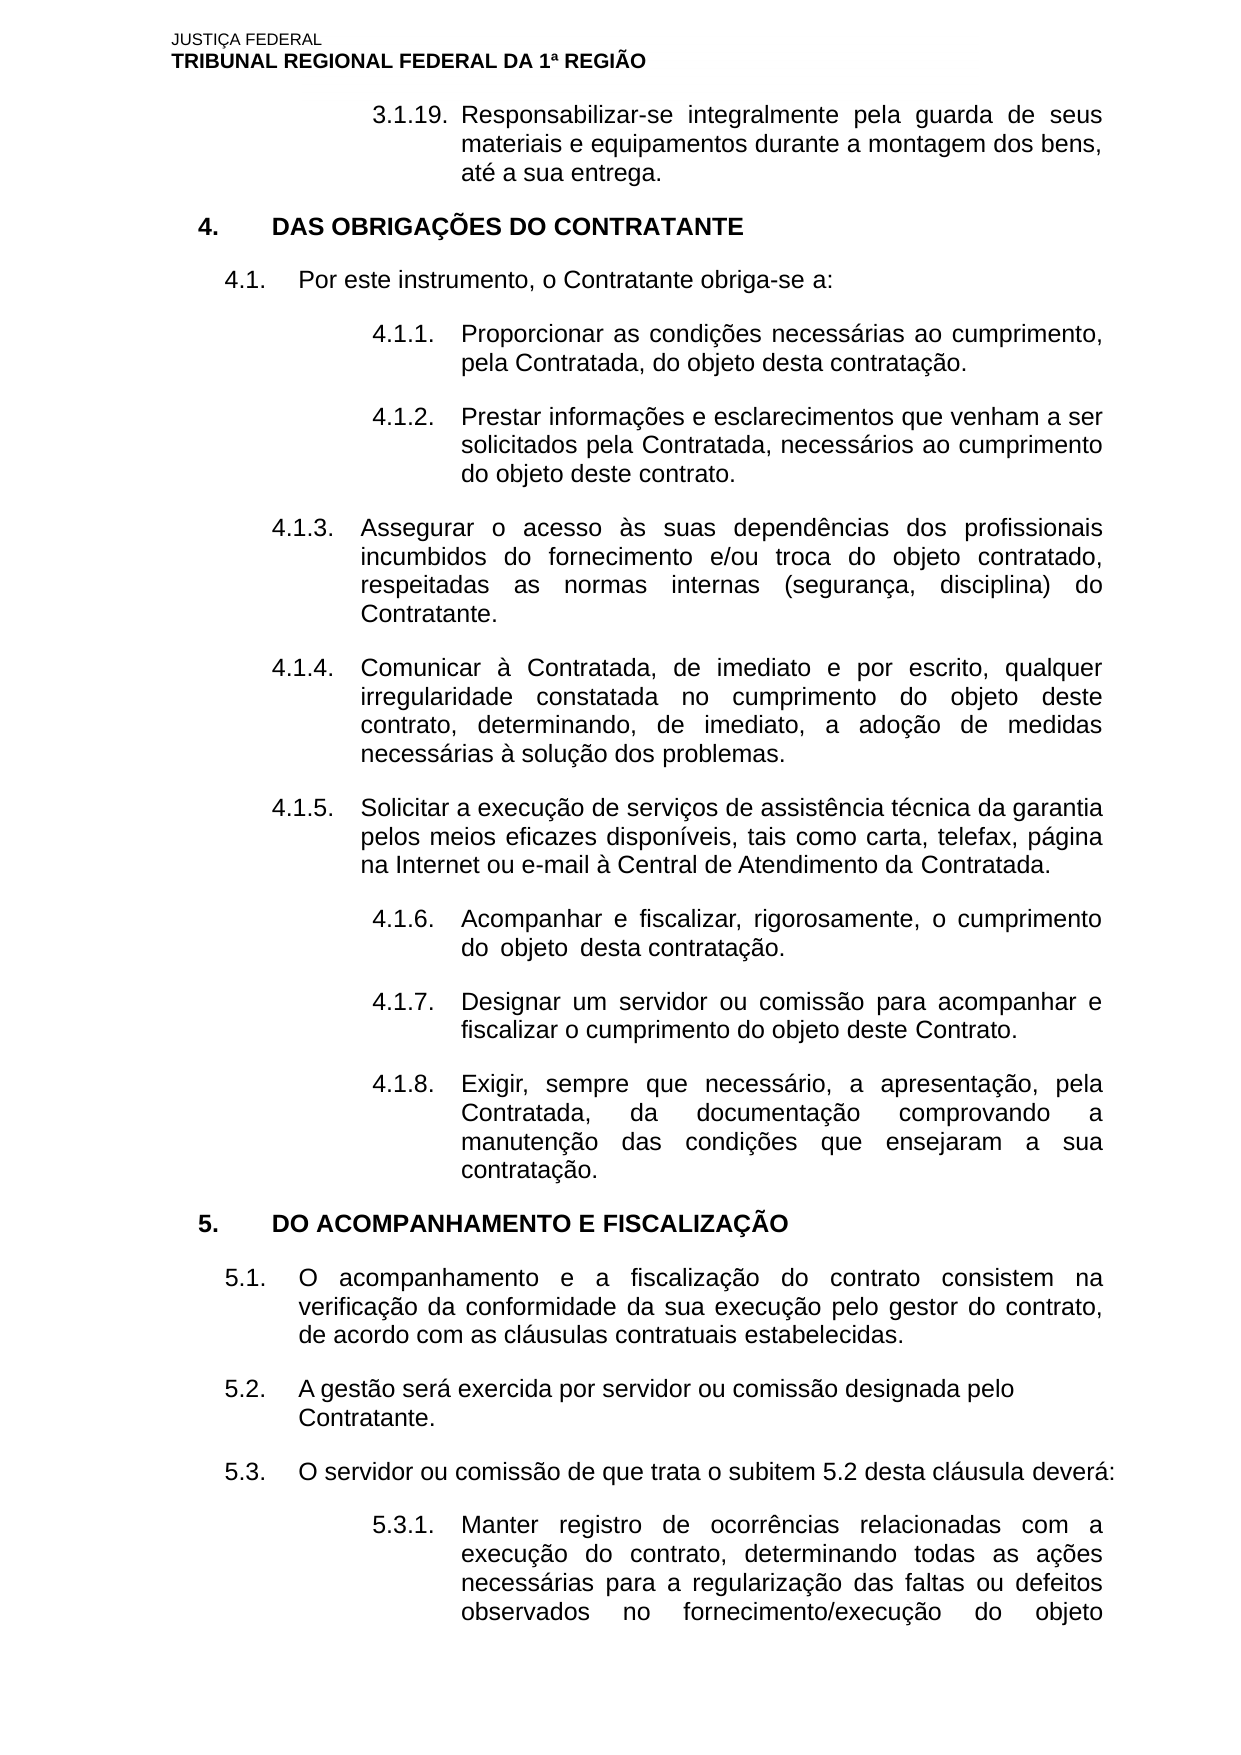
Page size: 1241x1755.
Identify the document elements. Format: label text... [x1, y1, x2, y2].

list Manter registro de ocorrências relacionadas com a execução do contrato, determinando todas as ações necessárias para a regularização das faltas ou defeitos observados no fornecimento/execução do objeto [372, 1511, 1104, 1626]
list A gestão será exercida por servidor ou comissão designada pelo Contratante. [224, 1374, 1137, 1432]
subtitle DAS OBRIGAÇÕES DO CONTRATANTE [198, 212, 1137, 240]
subtitle DO ACOMPANHAMENTO E FISCALIZAÇÃO [198, 1209, 1137, 1238]
list Proporcionar as condições necessárias ao cumprimento, pela Contratada, do objeto desta contratação. [372, 319, 1104, 377]
list O servidor ou comissão de que trata o subitem 5.2 desta cláusula deverá: [224, 1457, 1137, 1486]
list Solicitar a execução de serviços de assistência técnica da garantia pelos meios eficazes disponíveis, tais como carta, telefax, página na Internet ou e-mail à Central de Atendimento da Contratada. [272, 793, 1104, 879]
list Responsabilizar-se integralmente pela guarda de seus materiais e equipamentos durante a montagem dos bens, até a sua entrega. [372, 100, 1103, 187]
list Comunicar à Contratada, de imediato e por escrito, qualquer irregularidade constatada no cumprimento do objeto deste contrato, determinando, de imediato, a adoção de medidas necessárias à solução dos problemas. [272, 653, 1104, 768]
list Designar um servidor ou comissão para acompanhar e fiscalizar o cumprimento do objeto deste Contrato. [372, 987, 1103, 1044]
list Prestar informações e esclarecimentos que venham a ser solicitados pela Contratada, necessários ao cumprimento do objeto deste contrato. [372, 402, 1104, 488]
list Assegurar o acesso às suas dependências dos profissionais incumbidos do fornecimento e/ou troca do objeto contratado, respeitadas as normas internas (segurança, disciplina) do Contratante. [272, 513, 1104, 628]
list Acompanhar e fiscalizar, rigorosamente, o cumprimento do objeto desta contratação. [372, 904, 1137, 962]
list Por este instrumento, o Contratante obriga-se a: [224, 265, 1137, 294]
list O acompanhamento e a fiscalização do contrato consistem na verificação da conformidade da sua execução pelo gestor do contrato, de acordo com as cláusulas contratuais estabelecidas. [224, 1263, 1104, 1349]
list Exigir, sempre que necessário, a apresentação, pela Contratada, da documentação comprovando a manutenção das condições que ensejaram a sua contratação. [372, 1069, 1104, 1184]
